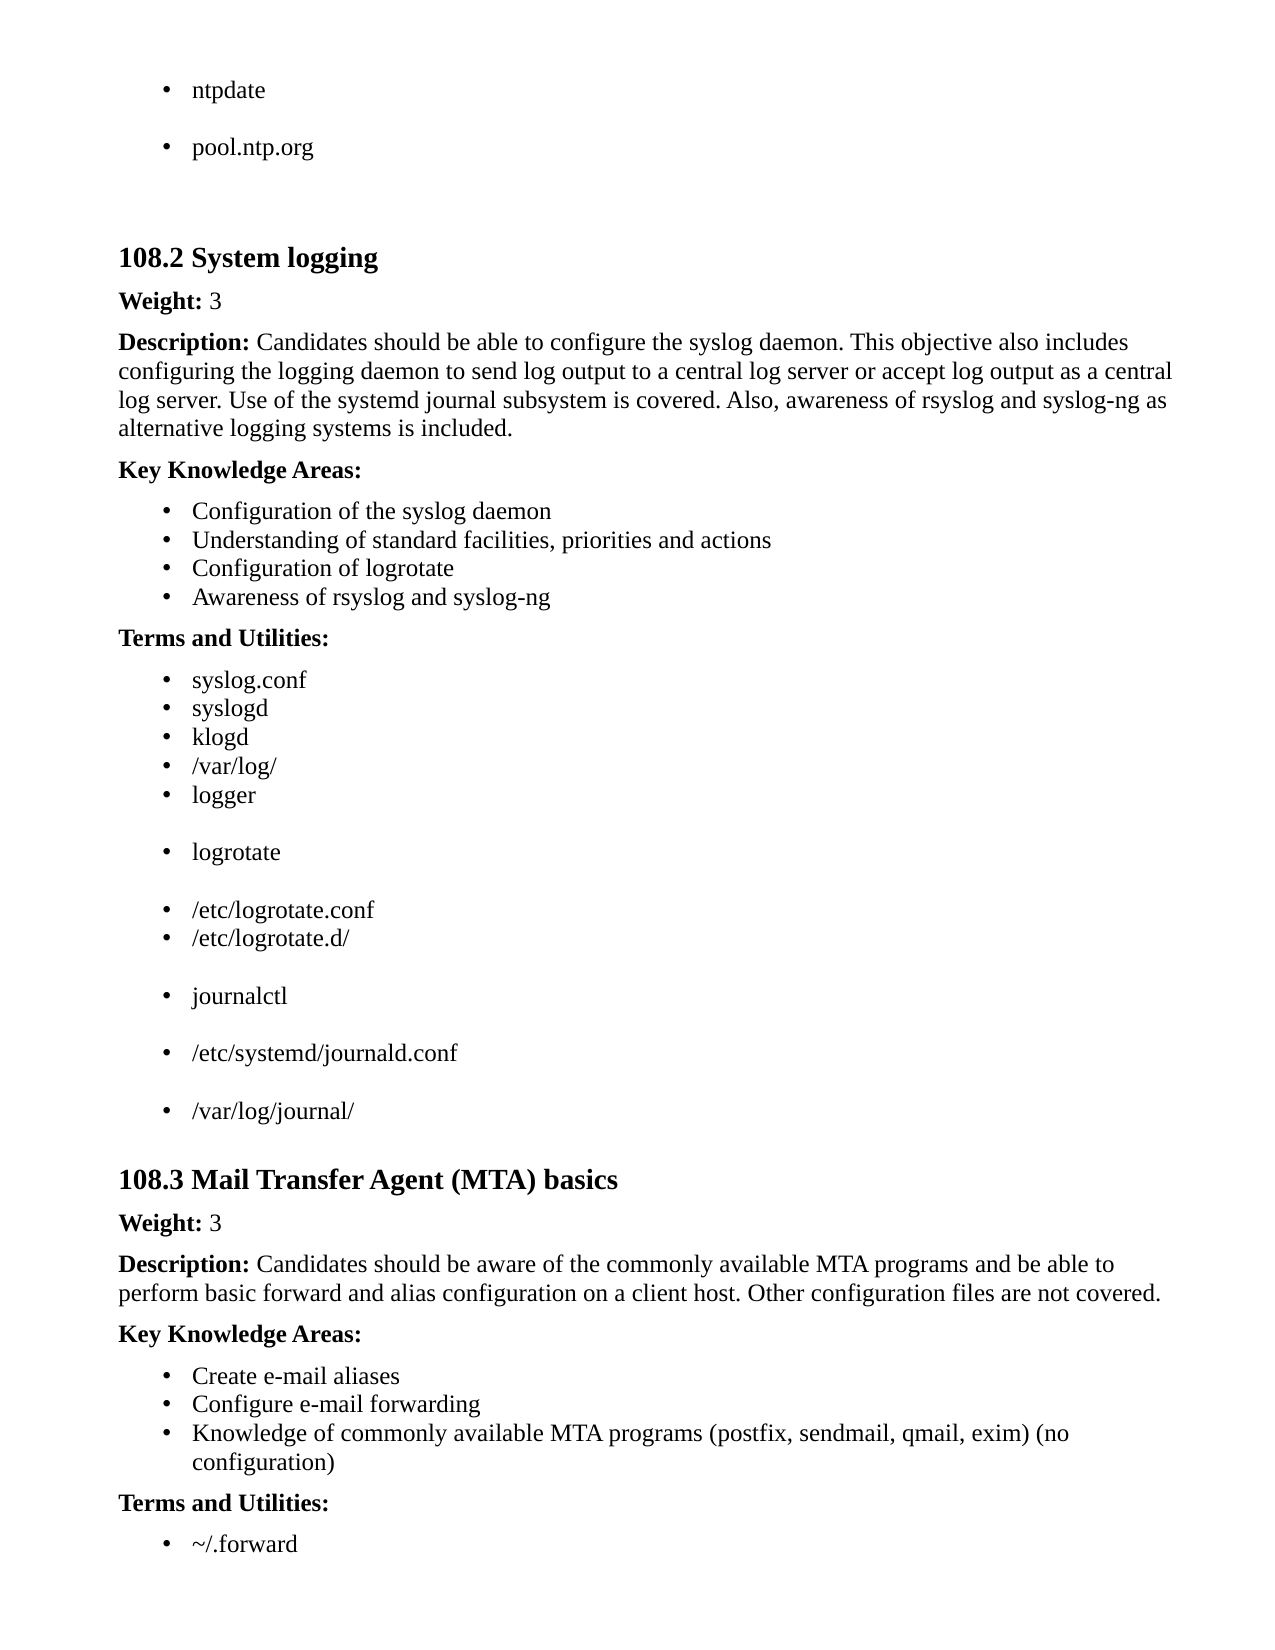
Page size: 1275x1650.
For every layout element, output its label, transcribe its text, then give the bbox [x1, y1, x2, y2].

list /var/log/ [162, 751, 1200, 780]
list Configuration of logrotate [162, 553, 1200, 582]
list Awareness of rsyslog and syslog-ng [162, 582, 1200, 611]
list klogd [162, 722, 1200, 751]
list logrotate [162, 837, 1200, 866]
list Understanding of standard facilities, priorities and actions [162, 525, 1200, 553]
subtitle 108.2 System logging [118, 240, 1200, 273]
text Weight: 3 [118, 286, 1200, 315]
list Knowledge of commonly available MTA programs (postfix, sendmail, qmail, exim) (no configuration) [162, 1418, 1200, 1476]
list syslogd [162, 693, 1200, 722]
text Terms and Utilities: [118, 623, 1200, 652]
list journalctl [162, 981, 1200, 1010]
list ntpdate [162, 75, 1200, 104]
list Configure e-mail forwarding [162, 1389, 1200, 1418]
text Weight: 3 [118, 1208, 1200, 1237]
list /var/log/journal/ [162, 1096, 1200, 1125]
text Key Knowledge Areas: [118, 455, 1200, 483]
list Configuration of the syslog daemon [162, 496, 1200, 525]
list /etc/systemd/journald.conf [162, 1038, 1200, 1067]
list /etc/logrotate.d/ [162, 923, 1200, 952]
text Description: Candidates should be aware of the commonly available MTA programs and be able to perform basic forward and alias configuration on a client host. Other configuration files are not covered. [118, 1249, 1200, 1307]
list ~/.forward [162, 1529, 1200, 1558]
list /etc/logrotate.conf [162, 895, 1200, 923]
list logger [162, 780, 1200, 808]
text Key Knowledge Areas: [118, 1319, 1200, 1348]
list Create e-mail aliases [162, 1361, 1200, 1389]
list syslog.conf [162, 665, 1200, 693]
subtitle 108.3 Mail Transfer Agent (MTA) basics [118, 1162, 1200, 1196]
text Description: Candidates should be able to configure the syslog daemon. This objective also includes configuring the logging daemon to send log output to a central log server or accept log output as a central log server. Use of the systemd journal subsystem is covered. Also, awareness of rsyslog and syslog-ng as alternative logging systems is included. [118, 327, 1200, 442]
text Terms and Utilities: [118, 1488, 1200, 1517]
list pool.ntp.org [162, 132, 1200, 161]
